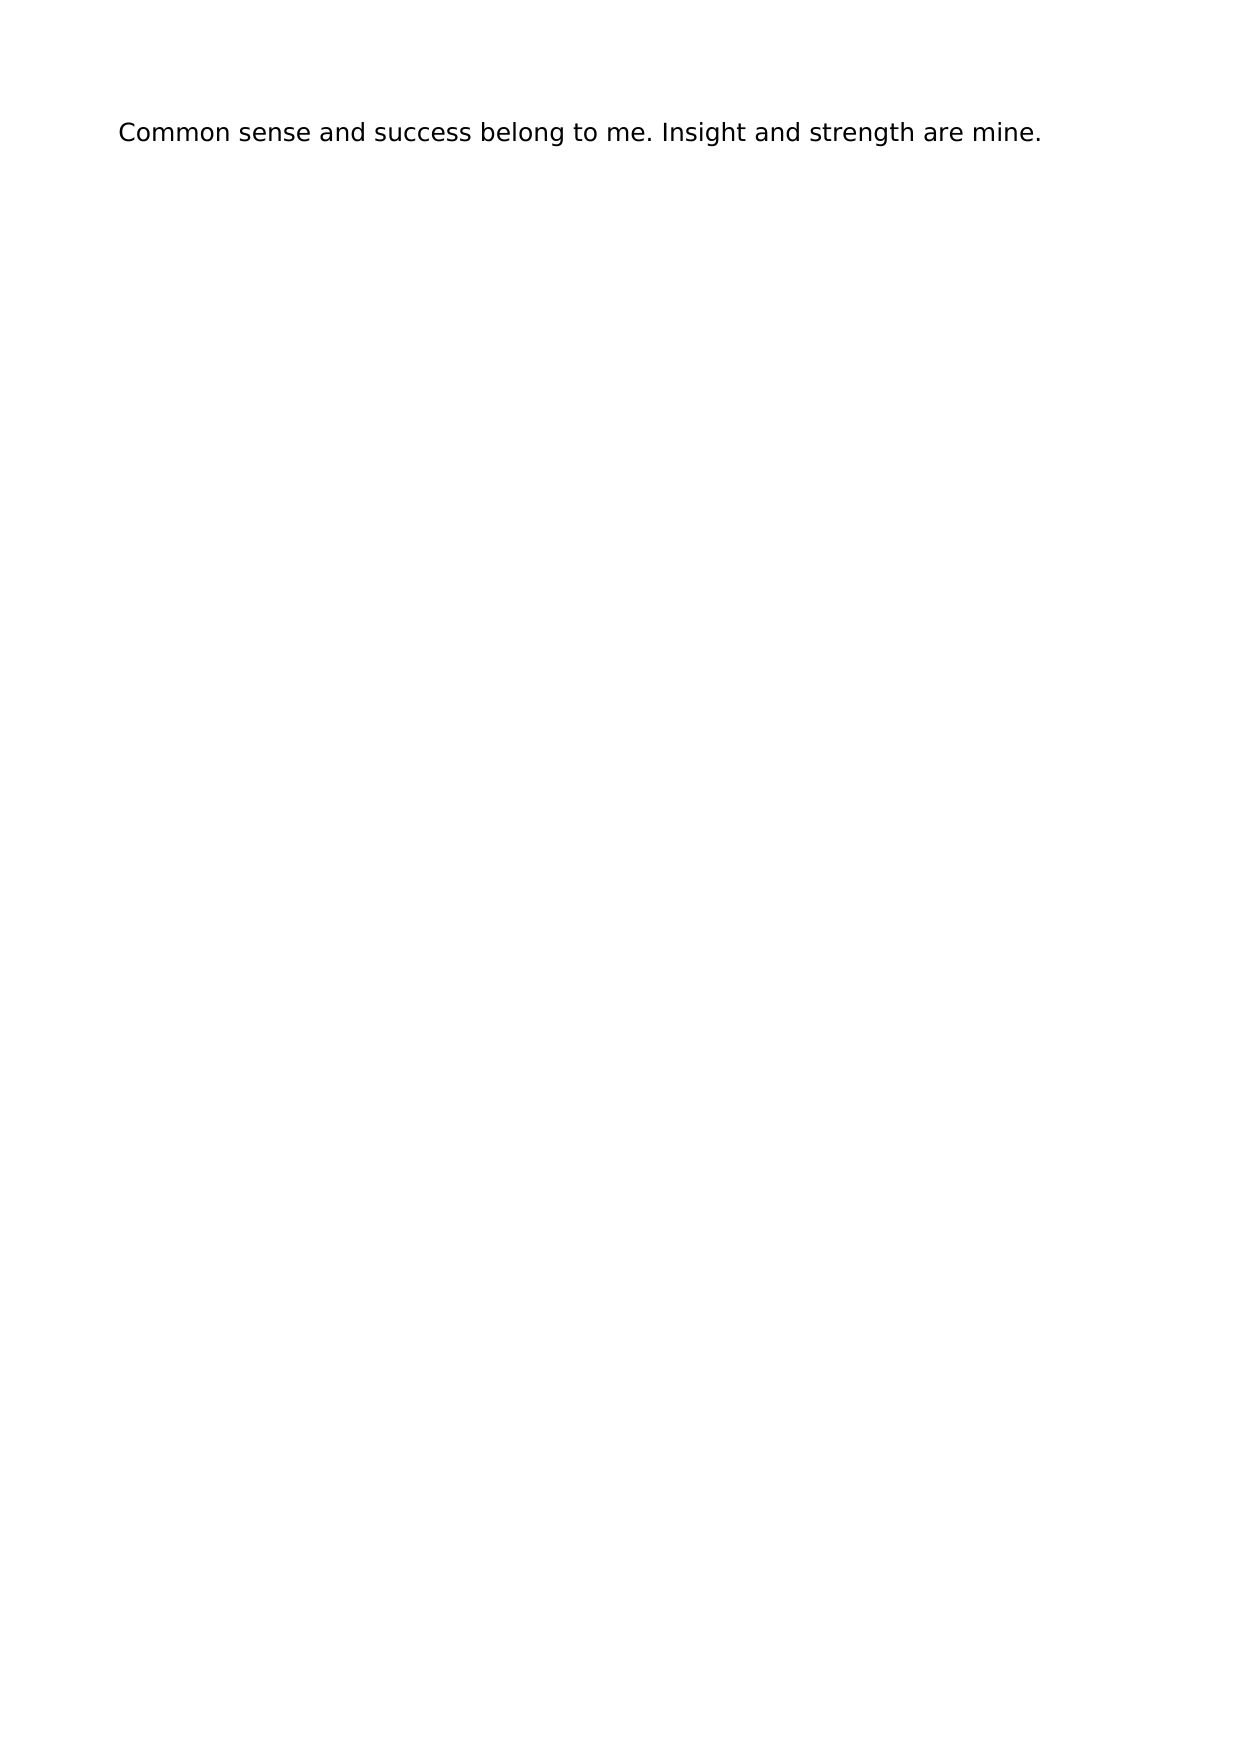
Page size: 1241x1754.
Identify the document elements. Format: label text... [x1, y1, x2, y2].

text Common sense and success belong to me. Insight and strength are mine. [118, 118, 1122, 147]
